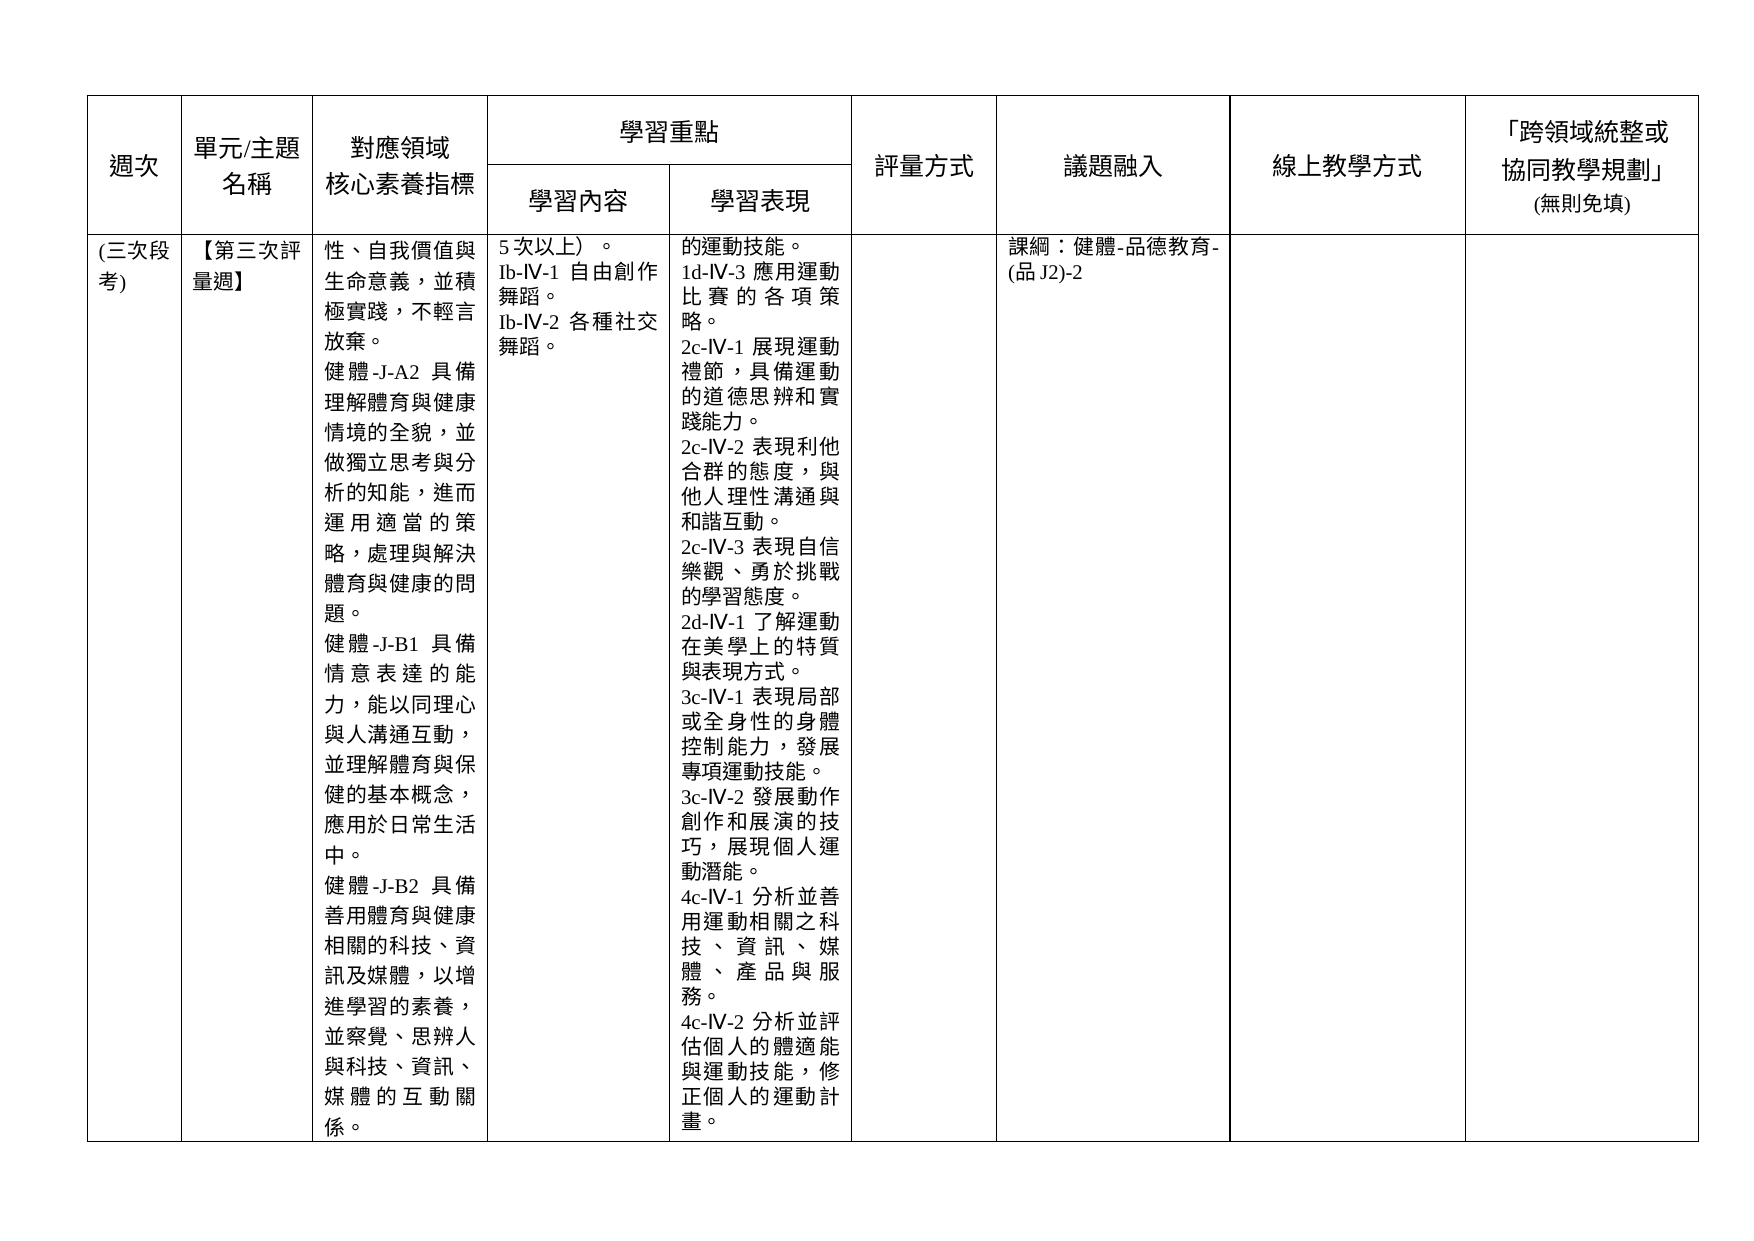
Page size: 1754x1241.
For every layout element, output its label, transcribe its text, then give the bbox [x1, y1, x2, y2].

table_header 週次 [88, 96, 181, 234]
table_header 「跨領域統整或 協同教學規劃｣ (無則免填) [1466, 96, 1698, 234]
table_header 單元/主題名稱 [182, 96, 312, 234]
table_cell 5次以上）。 Ib-Ⅳ-1 自由創作舞蹈。 Ib-Ⅳ-2 各種社交舞蹈。 [488, 235, 669, 1141]
table_cell 學習表現 [670, 165, 851, 234]
table_header 對應領域 核心素養指標 [313, 96, 487, 234]
table_cell (三次段考) [88, 235, 181, 1141]
table_cell 【第三次評量週】 [182, 235, 312, 1141]
table_cell [1231, 235, 1465, 1141]
table_cell 性、自我價值與生命意義，並積極實踐，不輕言放棄。 健體-J-A2 具備理解體育與健康情境的全貌，並做獨立思考與分析的知能，進而運用適當的策略，處理與解決體育與健康的問題。 健體-J-B1 具備情意表達的能力，能以同理心與人溝通互動，並理解體育與保健的基本概念，應用於日常生活中。 健體-J-B2 具備善用體育與健康相關的科技、資訊及媒體，以增進學習的素養，並察覺、思辨人與科技、資訊、媒體的互動關係。 [313, 235, 487, 1141]
table_cell [1466, 235, 1698, 1141]
table_cell 學習內容 [488, 165, 669, 234]
table_header 評量方式 [852, 96, 996, 234]
table_header 學習重點 [488, 96, 851, 164]
table_cell 的運動技能。 1d-Ⅳ-3 應用運動比賽的各項策略。 2c-Ⅳ-1 展現運動禮節，具備運動的道德思辨和實踐能力。 2c-Ⅳ-2 表現利他合群的態度，與他人理性溝通與和諧互動。 2c-Ⅳ-3 表現自信樂觀、勇於挑戰的學習態度。 2d-Ⅳ-1 了解運動在美學上的特質與表現方式。 3c-Ⅳ-1 表現局部或全身性的身體控制能力，發展專項運動技能。 3c-Ⅳ-2 發展動作創作和展演的技巧，展現個人運動潛能。 4c-Ⅳ-1 分析並善用運動相關之科技、資訊、媒體、產品與服務。 4c-Ⅳ-2 分析並評估個人的體適能與運動技能，修正個人的運動計畫。 [670, 235, 851, 1141]
table_cell [852, 235, 996, 1141]
table_header 線上教學方式 [1231, 96, 1465, 234]
table_cell 課綱：健體-品德教育-(品J2)-2 [997, 235, 1229, 1141]
table_header 議題融入 [997, 96, 1229, 234]
